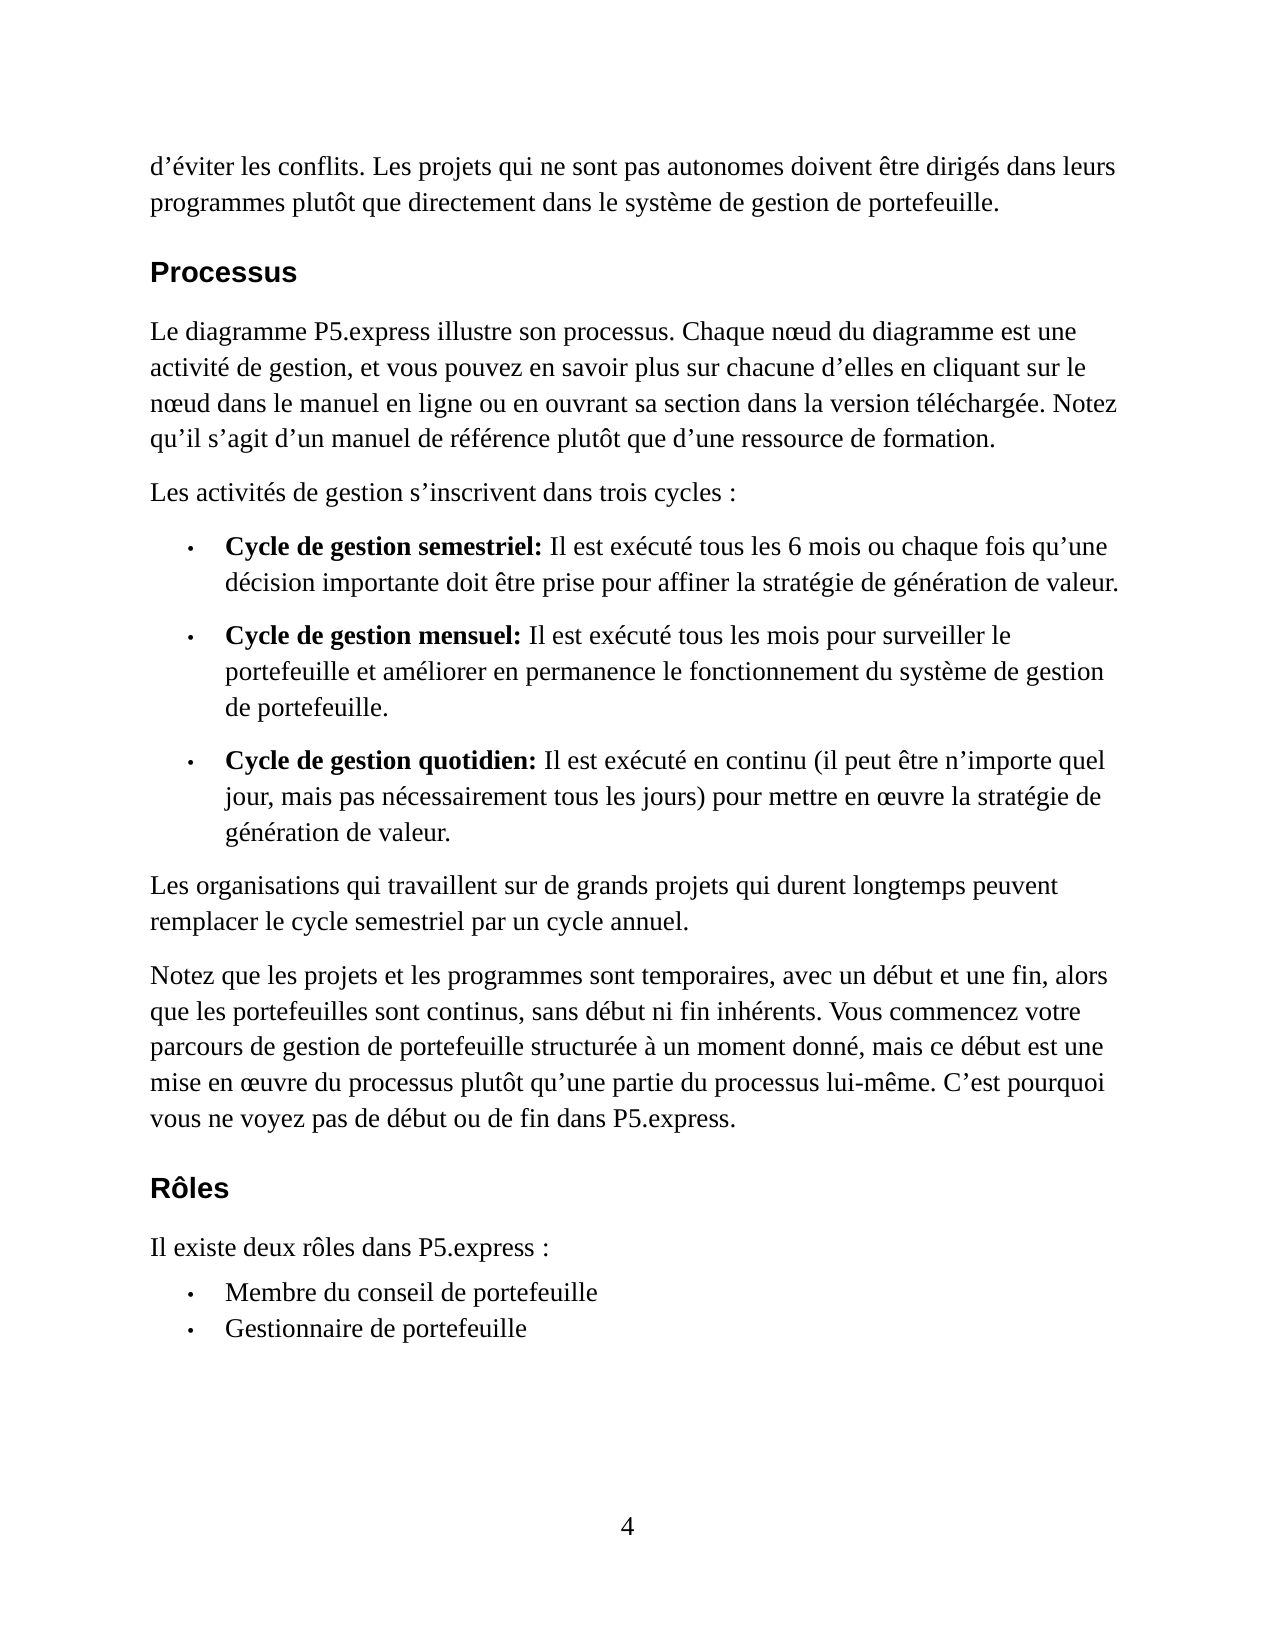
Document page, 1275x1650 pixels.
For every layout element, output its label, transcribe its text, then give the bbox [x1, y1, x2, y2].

list Membre du conseil de portefeuille [187, 1276, 1125, 1307]
subtitle Processus [150, 255, 1125, 289]
text Il existe deux rôles dans P5.express : [150, 1231, 1125, 1263]
text Le diagramme P5.express illustre son processus. Chaque nœud du diagramme est une activité de gestion, et vous pouvez en savoir plus sur chacune d’elles en cliquant sur le nœud dans le manuel en ligne ou en ouvrant sa section dans la version téléchargée. Notez qu’il s’agit d’un manuel de référence plutôt que d’une ressource de formation. [150, 315, 1125, 454]
text Notez que les projets et les programmes sont temporaires, avec un début et une fin, alors que les portefeuilles sont continus, sans début ni fin inhérents. Vous commencez votre parcours de gestion de portefeuille structurée à un moment donné, mais ce début est une mise en œuvre du processus plutôt qu’une partie du processus lui-même. C’est pourquoi vous ne voyez pas de début ou de fin dans P5.express. [150, 959, 1125, 1133]
list Gestionnaire de portefeuille [187, 1312, 1125, 1343]
list Cycle de gestion quotidien: Il est exécuté en continu (il peut être n’importe quel jour, mais pas nécessairement tous les jours) pour mettre en œuvre la stratégie de génération de valeur. [187, 744, 1125, 847]
subtitle Rôles [150, 1171, 1125, 1205]
list Cycle de gestion mensuel: Il est exécuté tous les mois pour surveiller le portefeuille et améliorer en permanence le fonctionnement du système de gestion de portefeuille. [187, 619, 1125, 722]
text Les organisations qui travaillent sur de grands projets qui durent longtemps peuvent remplacer le cycle semestriel par un cycle annuel. [150, 869, 1125, 936]
list Cycle de gestion semestriel: Il est exécuté tous les 6 mois ou chaque fois qu’une décision importante doit être prise pour affiner la stratégie de génération de valeur. [187, 530, 1125, 597]
text Les activités de gestion s’inscrivent dans trois cycles : [150, 476, 1125, 507]
text d’éviter les conflits. Les projets qui ne sont pas autonomes doivent être dirigés dans leurs programmes plutôt que directement dans le système de gestion de portefeuille. [150, 150, 1125, 217]
